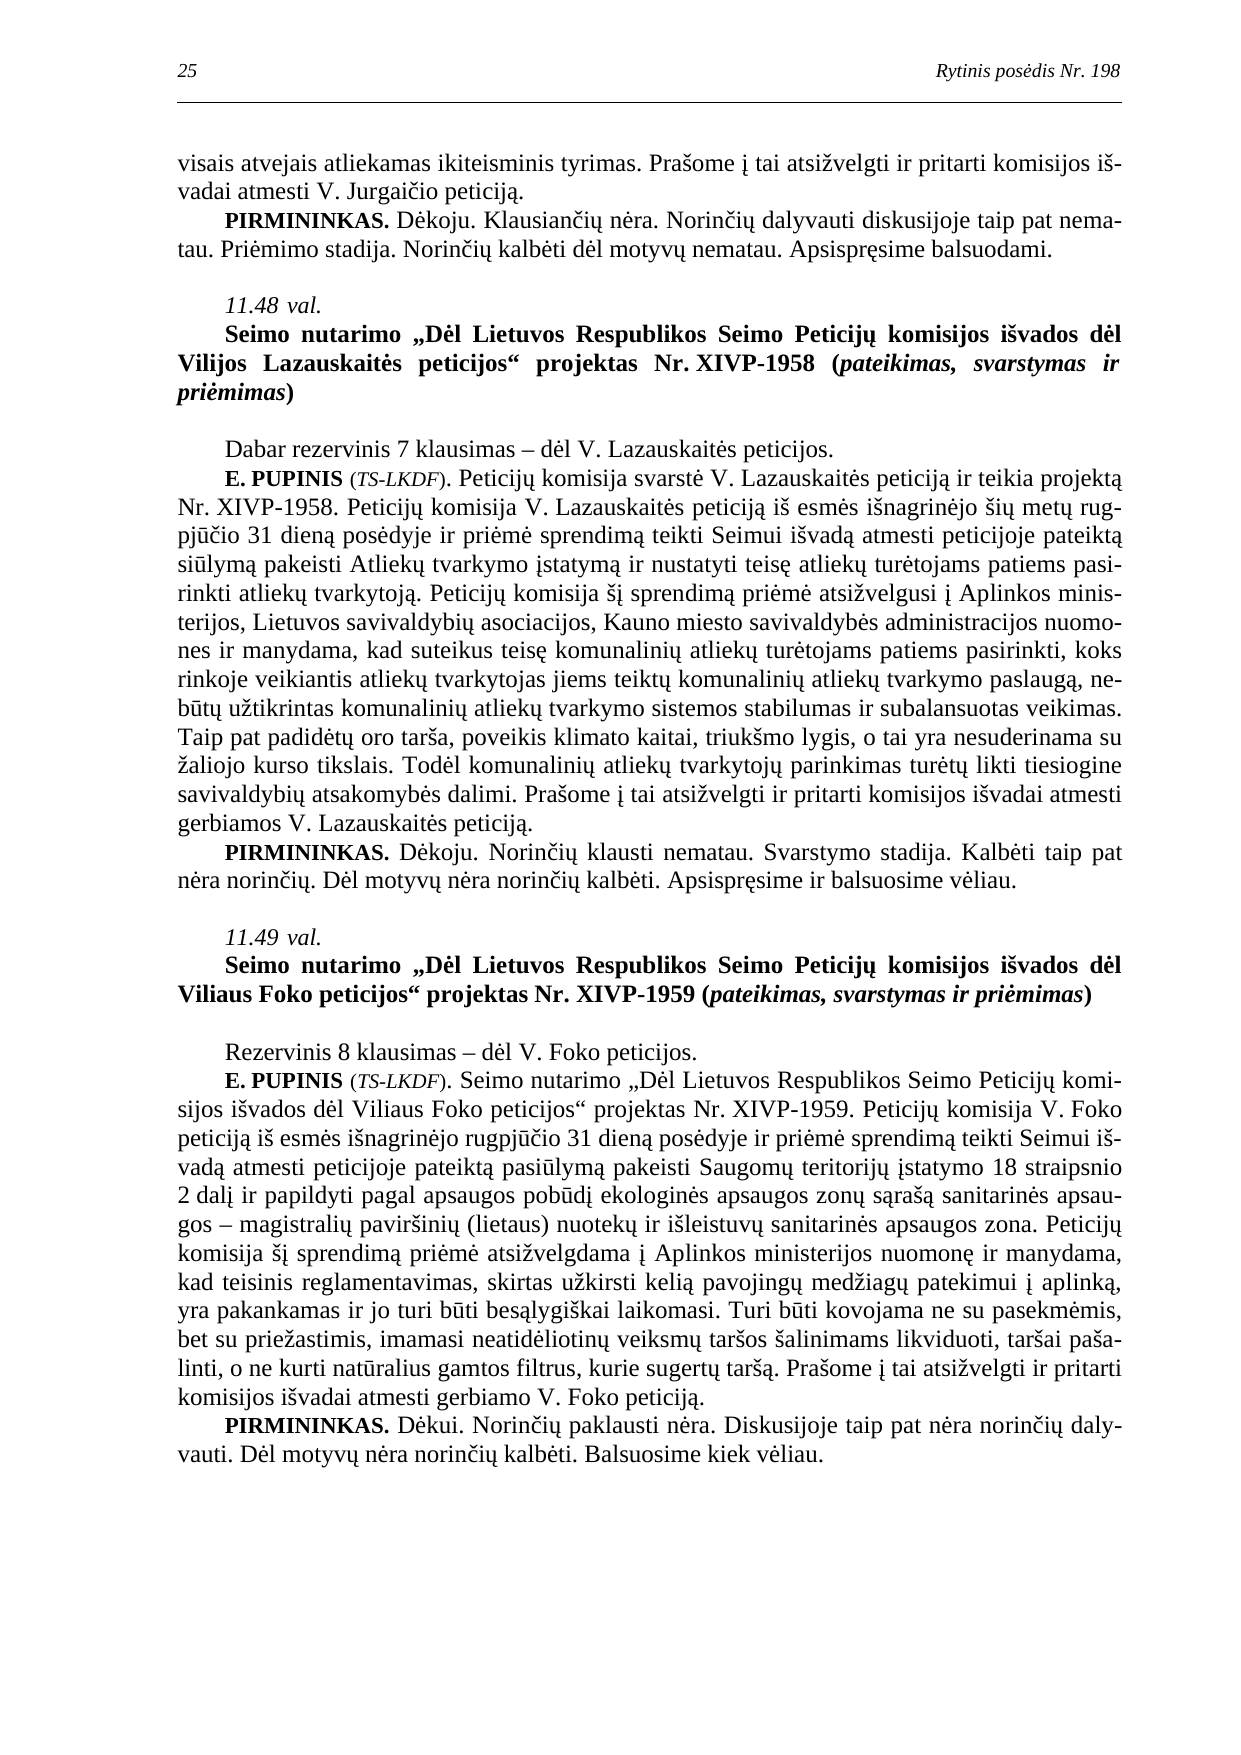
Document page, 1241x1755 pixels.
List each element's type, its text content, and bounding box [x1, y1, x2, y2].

text Sei­mo nu­ta­ri­mo „Dėl Lie­tu­vos Res­pub­li­kos Sei­mo Pe­ti­ci­jų ko­mi­si­jos iš­va­dos dėl Viliaus Fo­ko pe­ti­ci­jos“ pro­jek­tas Nr. XIVP-1959 (pa­tei­ki­mas, svars­ty­mas ir pri­ėmi­mas) [177, 950, 1122, 1008]
text Re­zer­vi­nis 8 klau­si­mas – dėl V. Fo­ko pe­ti­ci­jos. [177, 1037, 1122, 1065]
text PIRMININKAS. Dė­kui. No­rin­čių pa­klaus­ti nė­ra. Dis­ku­si­jo­je taip pat nė­ra no­rin­čių da­ly­vau­ti. Dėl mo­ty­vų nė­ra no­rin­čių kal­bė­ti. Bal­suo­si­me kiek vė­liau. [177, 1410, 1122, 1468]
text Da­bar re­zer­vi­nis 7 klau­si­mas – dėl V. La­zaus­kai­tės pe­ti­ci­jos. [177, 434, 1122, 463]
text 11.48 val. [224, 291, 1122, 319]
text PIRMININKAS. Dė­ko­ju. No­rin­čių klaus­ti ne­ma­tau. Svars­ty­mo sta­di­ja. Kal­bė­ti taip pat nė­ra no­rin­čių. Dėl mo­ty­vų nė­ra no­rin­čių kal­bė­ti. Ap­si­sprę­si­me ir bal­suo­si­me vė­liau. [177, 837, 1122, 894]
text Sei­mo nu­ta­ri­mo „Dėl Lie­tu­vos Res­pub­li­kos Sei­mo Pe­ti­ci­jų ko­mi­si­jos iš­va­dos dėl Vili­jos La­zaus­kai­tės pe­ti­ci­jos“ pro­jek­tas Nr. XIVP-1958 (pa­tei­ki­mas, svars­ty­mas ir priėmi­mas) [177, 319, 1122, 405]
text PIRMININKAS. Dė­ko­ju. Klau­sian­čių nė­ra. No­rin­čių da­ly­vau­ti dis­ku­si­jo­je taip pat ne­ma­tau. Pri­ėmi­mo sta­di­ja. No­rin­čių kal­bė­ti dėl mo­ty­vų ne­ma­tau. Ap­si­sprę­si­me bal­suo­da­mi. [177, 205, 1122, 263]
text 11.49 val. [224, 923, 1122, 950]
text E. PUPINIS (TS-LKDF). Pe­ti­ci­jų ko­mi­si­ja svars­tė V. La­zaus­kai­tės pe­ti­ci­ją ir tei­kia pro­jek­tą Nr. XIVP-1958. Pe­ti­ci­jų ko­mi­si­ja V. La­zaus­kai­tės pe­ti­ci­ją iš es­mės iš­nag­ri­nė­jo šių me­tų rug­pjū­čio 31 die­ną po­sė­dy­je ir pri­ėmė spren­di­mą teik­ti Sei­mui iš­va­dą at­mes­ti pe­ti­ci­jo­je pa­teik­tą siū­ly­mą pa­keis­ti At­lie­kų tvar­ky­mo įsta­ty­mą ir nu­sta­ty­ti tei­sę at­lie­kų tu­rė­to­jams pa­tiems pa­si­rink­ti at­lie­kų tvar­ky­to­ją. Pe­ti­ci­jų ko­mi­si­ja šį spren­di­mą pri­ėmė at­si­žvel­gu­si į Ap­lin­kos mi­nis­te­ri­jos, Lie­tu­vos sa­vi­val­dy­bių aso­cia­ci­jos, Kau­no mies­to sa­vi­val­dy­bės ad­mi­nist­ra­ci­jos nuo­mo­nes ir ma­ny­da­ma, kad su­tei­kus tei­sę ko­mu­na­li­nių at­lie­kų tu­rė­to­jams pa­tiems pa­si­rink­ti, koks rin­ko­je vei­kian­tis at­lie­kų tvar­ky­to­jas jiems teik­tų ko­mu­na­li­nių at­lie­kų tvar­ky­mo pa­slau­gą, ne­bū­tų už­tik­rin­tas ko­mu­na­li­nių at­lie­kų tvar­ky­mo sis­te­mos sta­bi­lu­mas ir su­ba­lan­suo­tas vei­ki­mas. Taip pat pa­di­dė­tų oro tar­ša, po­vei­kis kli­ma­to kai­tai, triukš­mo ly­gis, o tai yra ne­su­de­ri­na­ma su ža­lio­jo kur­so tiks­lais. To­dėl ko­mu­na­li­nių at­lie­kų tvar­ky­to­jų pa­rin­ki­mas tu­rė­tų lik­ti tie­sio­gi­ne sa­vi­val­dy­bių at­sa­ko­my­bės da­li­mi. Pra­šo­me į tai at­si­žvelg­ti ir pri­tar­ti ko­mi­si­jos iš­va­dai at­mes­ti ger­bia­mos V. La­zaus­kai­tės pe­ti­ci­ją. [177, 463, 1122, 837]
text vi­sais at­ve­jais at­lie­ka­mas iki­teis­mi­nis ty­ri­mas. Pra­šo­me į tai at­si­žvelg­ti ir pri­tar­ti ko­mi­si­jos iš­va­dai at­mes­ti V. Jur­gai­čio pe­ti­ci­ją. [177, 148, 1122, 205]
text E. PUPINIS (TS-LKDF). Sei­mo nu­ta­ri­mo „Dėl Lie­tu­vos Res­pub­li­kos Sei­mo Pe­ti­ci­jų ko­mi­si­jos iš­va­dos dėl Vi­liaus Fo­ko pe­ti­ci­jos“ pro­jek­tas Nr. XIVP-1959. Pe­ti­ci­jų ko­mi­si­ja V. Fo­ko pe­ti­ci­ją iš es­mės iš­nag­ri­nė­jo rug­pjū­čio 31 die­ną po­sė­dy­je ir pri­ėmė spren­di­mą teik­ti Sei­mui iš­va­dą at­mes­ti pe­ti­ci­jo­je pa­teik­tą pa­siū­ly­mą pa­keis­ti Sau­go­mų te­ri­to­ri­jų įsta­ty­mo 18 straips­nio 2 da­lį ir pa­pil­dy­ti pa­gal ap­sau­gos po­bū­dį eko­lo­gi­nės ap­sau­gos zo­nų są­ra­šą sa­ni­ta­ri­nės ap­sau­gos – ma­gist­ra­lių pa­vir­ši­nių (lie­taus) nuo­te­kų ir iš­leis­tu­vų sa­ni­ta­ri­nės ap­sau­gos zo­na. Pe­ti­ci­jų ko­mi­si­ja šį spren­di­mą pri­ėmė at­si­žvelg­da­ma į Ap­lin­kos mi­nis­te­ri­jos nuo­mo­nę ir ma­ny­da­ma, kad tei­si­nis reg­la­men­ta­vi­mas, skir­tas už­kirs­ti ke­lią pa­vo­jin­gų me­džia­gų pa­te­ki­mui į ap­lin­ką, yra pa­kan­ka­mas ir jo tu­ri bū­ti be­są­ly­giš­kai lai­ko­ma­si. Tu­ri bū­ti ko­vo­ja­ma ne su pa­sek­mė­mis, bet su prie­žas­ti­mis, ima­ma­si ne­ati­dė­lio­ti­nų veiks­mų tar­šos ša­li­ni­mams lik­vi­duo­ti, tar­šai pa­ša­lin­ti, o ne kur­ti na­tū­ra­lius gam­tos fil­trus, ku­rie su­ger­tų tar­šą. Pra­šo­me į tai at­si­žvelg­ti ir pri­tar­ti ko­mi­si­jos iš­va­dai at­mes­ti ger­bia­mo V. Fo­ko pe­ti­ci­ją. [177, 1065, 1122, 1410]
